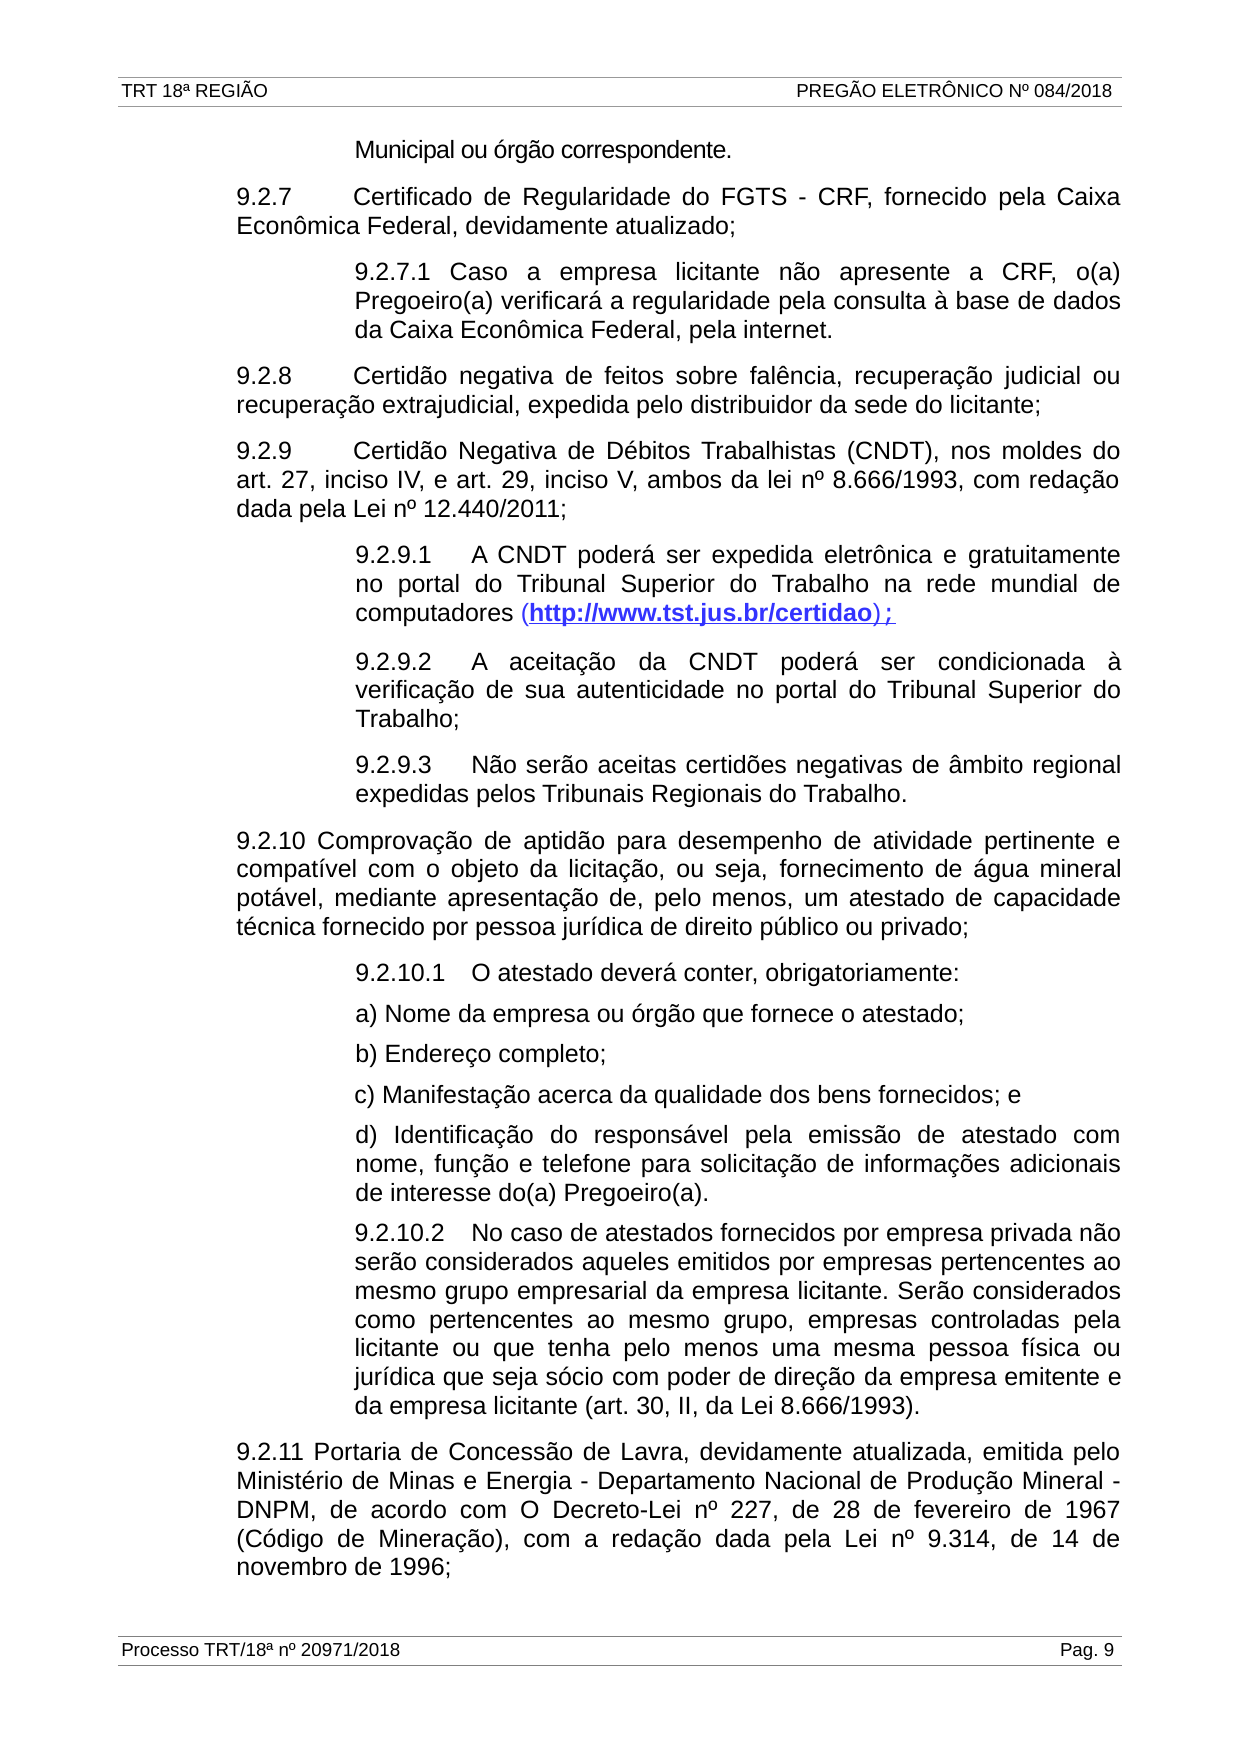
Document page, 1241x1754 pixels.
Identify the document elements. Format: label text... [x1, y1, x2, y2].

text 9.2.10.2 No caso de atestados fornecidos por empresa privada não serão considerados aqueles emitidos por empresas pertencentes ao mesmo grupo empresarial da empresa licitante. Serão considerados como pertencentes ao mesmo grupo, empresas controladas pela licitante ou que tenha pelo menos uma mesma pessoa física ou jurídica que seja sócio com poder de direção da empresa emitente e da empresa licitante (art. 30, II, da Lei 8.666/1993). [354, 1218, 1122, 1420]
text 9.2.7.1 Caso a empresa licitante não apresente a CRF, o(a) Pregoeiro(a) verificará a regularidade pela consulta à base de dados da Caixa Econômica Federal, pela internet. [354, 257, 1122, 343]
list 9.2.9 Certidão Negativa de Débitos Trabalhistas (CNDT), nos moldes do art. 27, inciso IV, e art. 29, inciso V, ambos da lei nº 8.666/1993, com redação dada pela Lei nº 12.440/2011; [236, 436, 1122, 523]
text 9.2.9.3 Não serão aceitas certidões negativas de âmbito regional expedidas pelos Tribunais Regionais do Trabalho. [355, 750, 1122, 808]
text 9.2.9.1 A CNDT poderá ser expedida eletrônica e gratuitamente no portal do Tribunal Superior do Trabalho na rede mundial de computadores (http://www.tst.jus.br/certidao); [355, 540, 1122, 629]
text 9.2.11 Portaria de Concessão de Lavra, devidamente atualizada, emitida pelo Ministério de Minas e Energia - Departamento Nacional de Produção Mineral - DNPM, de acordo com O Decreto-Lei nº 227, de 28 de fevereiro de 1967 (Código de Mineração), com a redação dada pela Lei nº 9.314, de 14 de novembro de 1996; [236, 1437, 1122, 1581]
text 9.2.9.2 A aceitação da CNDT poderá ser condicionada à verificação de sua autenticidade no portal do Tribunal Superior do Trabalho; [355, 646, 1122, 733]
text 9.2.7 Certificado de Regularidade do FGTS - CRF, fornecido pela Caixa Econômica Federal, devidamente atualizado; [236, 182, 1122, 239]
list c) Manifestação acerca da qualidade dos bens fornecidos; e [268, 1080, 1122, 1109]
text 9.2.10 Comprovação de aptidão para desempenho de atividade pertinente e compatível com o objeto da licitação, ou seja, fornecimento de água mineral potável, mediante apresentação de, pelo menos, um atestado de capacidade técnica fornecido por pessoa jurídica de direito público ou privado; [236, 826, 1122, 941]
text Municipal ou órgão correspondente. [354, 136, 1122, 164]
text 9.2.8 Certidão negativa de feitos sobre falência, recuperação judicial ou recuperação extrajudicial, expedida pelo distribuidor da sede do licitante; [236, 361, 1122, 419]
list b) Endereço completo; [355, 1039, 1122, 1068]
list d) Identificação do responsável pela emissão de atestado com nome, função e telefone para solicitação de informações adicionais de interesse do(a) Pregoeiro(a). [355, 1120, 1122, 1207]
list a) Nome da empresa ou órgão que fornece o atestado; [355, 999, 1122, 1028]
text 9.2.10.1 O atestado deverá conter, obrigatoriamente: [355, 958, 1122, 987]
